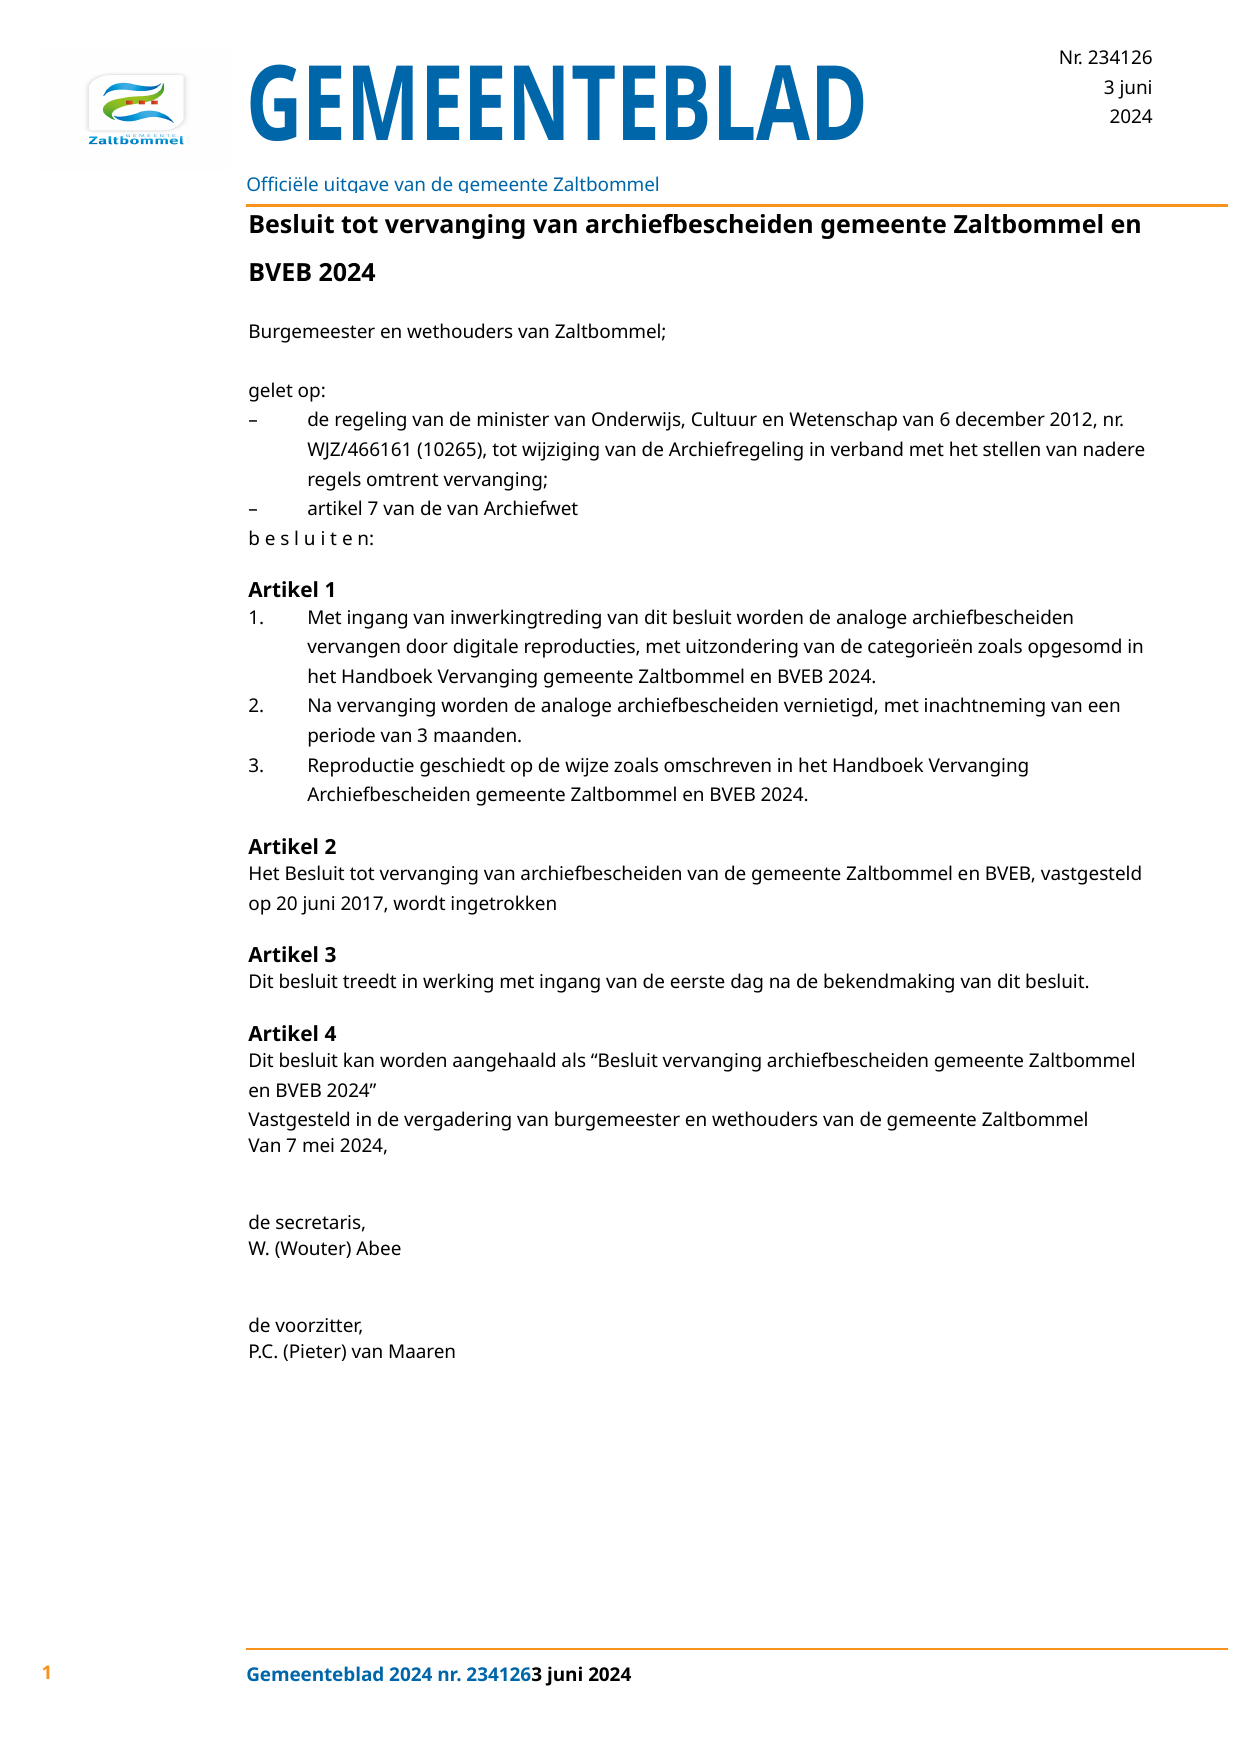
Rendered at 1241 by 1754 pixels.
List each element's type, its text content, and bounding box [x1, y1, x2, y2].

text Artikel 3 [248, 940, 1152, 969]
text P.C. (Pieter) van Maaren [248, 1338, 1152, 1364]
text Burgemeester en wethouders van Zaltbommel; [248, 318, 1152, 344]
text Van 7 mei 2024, [248, 1132, 1152, 1158]
text Artikel 4 [248, 1019, 1152, 1047]
text Dit besluit kan worden aangehaald als “Besluit vervanging archiefbescheiden gemeente Zaltbommel en BVEB 2024” [248, 1047, 1152, 1103]
text Het Besluit tot vervanging van archiefbescheiden van de gemeente Zaltbommel en BVEB, vastgesteld op 20 juni 2017, wordt ingetrokken [248, 860, 1152, 916]
text Artikel 1 [248, 575, 1152, 604]
text de secretaris, [248, 1209, 1152, 1235]
list artikel 7 van de van Archiefwet [248, 495, 1152, 521]
list Reproductie geschiedt op de wijze zoals omschreven in het Handboek Vervanging Archiefbescheiden gemeente Zaltbommel en BVEB 2024. [248, 752, 1152, 807]
text b e s l u i t e n: [248, 525, 1152, 551]
list de regeling van de minister van Onderwijs, Cultuur en Wetenschap van 6 december 2012, nr. WJZ/466161 (10265), tot wijziging van de Archiefregeling in verband met het stellen van nadere regels omtrent vervanging; [248, 407, 1152, 492]
text Besluit tot vervanging van archiefbescheiden gemeente Zaltbommel en BVEB 2024 [248, 207, 1152, 288]
list Met ingang van inwerkingtreding van dit besluit worden de analoge archiefbescheiden vervangen door digitale reproducties, met uitzondering van de categorieën zoals opgesomd in het Handboek Vervanging gemeente Zaltbommel en BVEB 2024. [248, 604, 1152, 689]
text Dit besluit treedt in werking met ingang van de eerste dag na de bekendmaking van dit besluit. [248, 969, 1152, 994]
text gelet op: [248, 377, 1152, 403]
text de voorzitter, [248, 1312, 1152, 1338]
list Na vervanging worden de analoge archiefbescheiden vernietigd, met inachtneming van een periode van 3 maanden. [248, 693, 1152, 748]
text W. (Wouter) Abee [248, 1235, 1152, 1261]
picture [41, 47, 231, 172]
text Vastgesteld in de vergadering van burgemeester en wethouders van de gemeente Zaltbommel [248, 1107, 1152, 1132]
text Artikel 2 [248, 832, 1152, 860]
